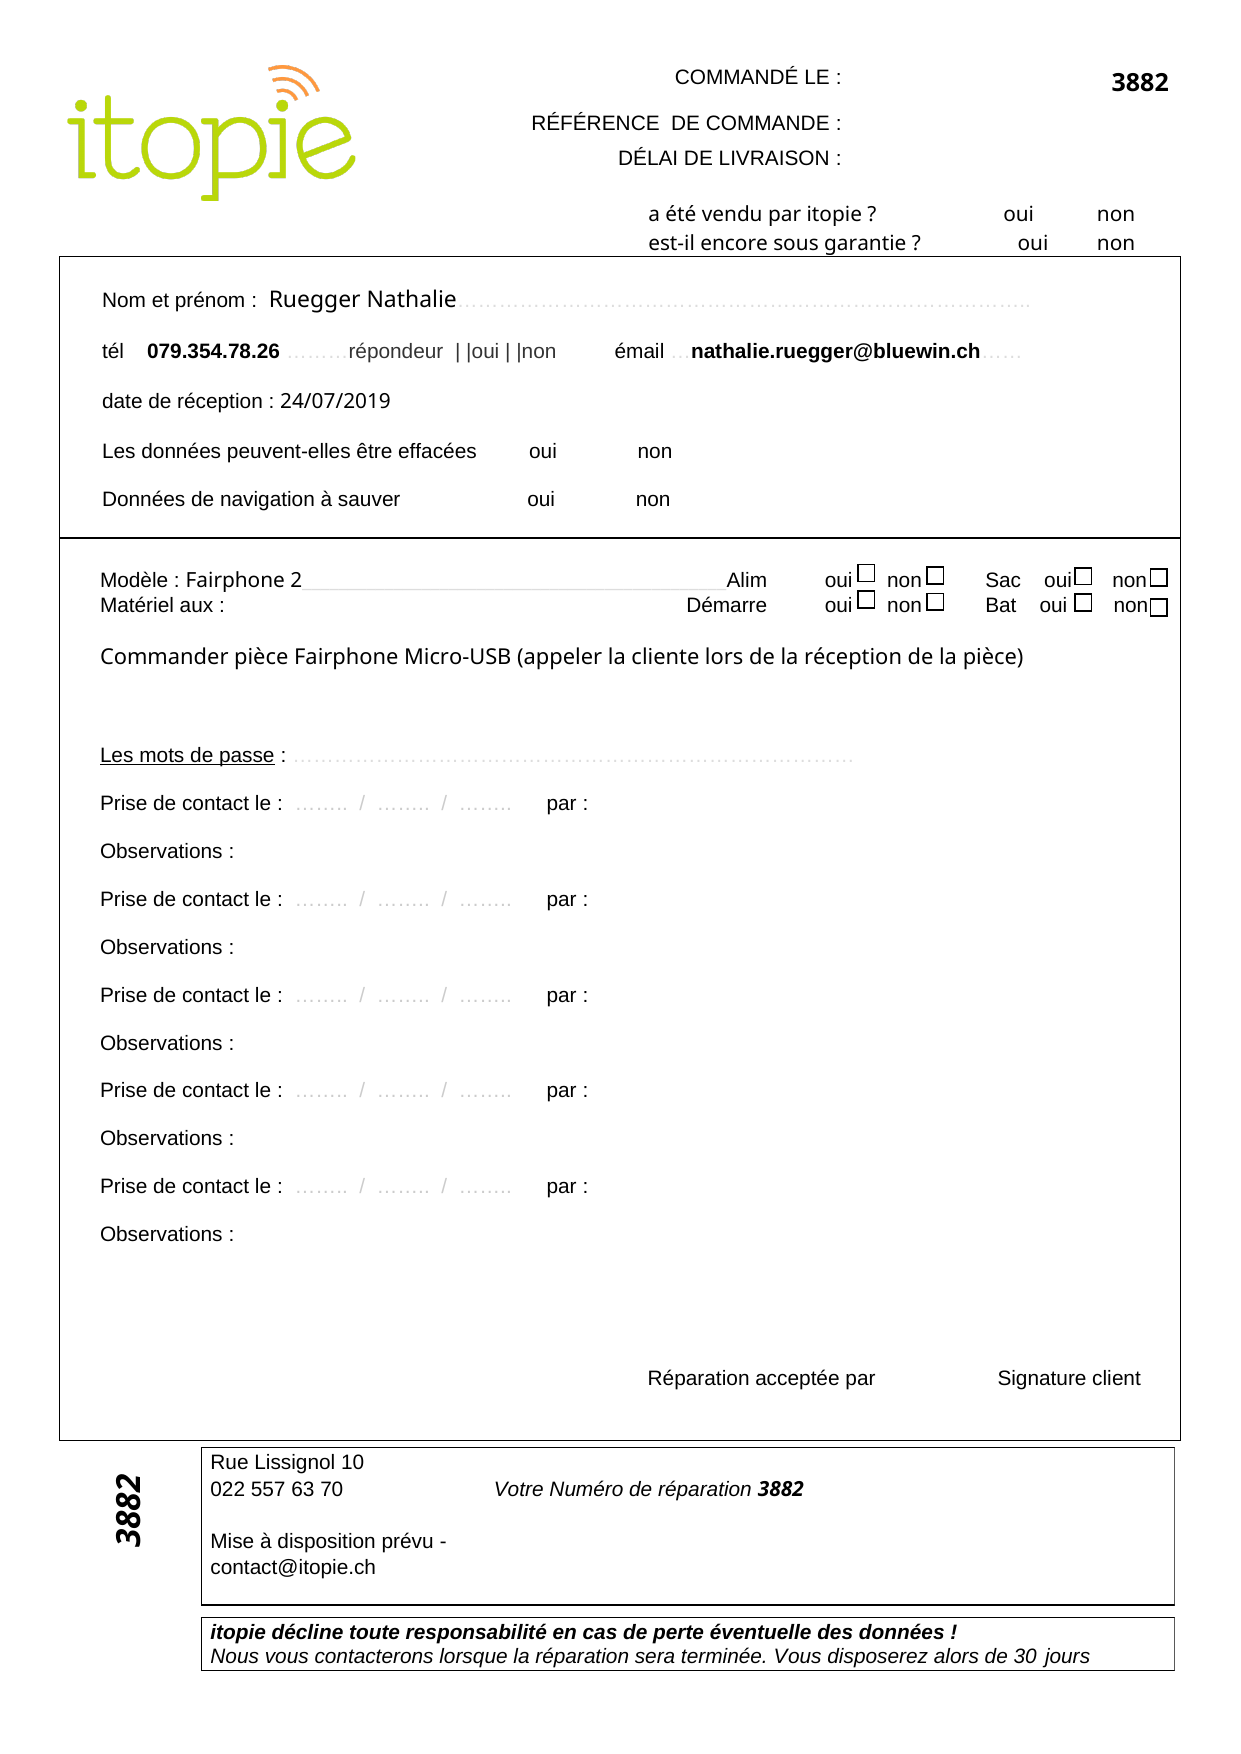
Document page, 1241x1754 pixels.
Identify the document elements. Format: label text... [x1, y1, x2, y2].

text Commander pièce Fairphone Micro-USB (appeler la cliente lors de la réception de la pièce) [60, 638, 1180, 671]
text Réparation acceptée par Signature client [60, 1363, 1180, 1390]
table_cell [847, 140, 1180, 175]
table_header 3882 [847, 59, 1180, 104]
table_cell itopie décline toute responsabilité en cas de perte éventuelle des données ! Nous vous contacterons lorsque la réparation sera terminée. Vous disposerez alors de 30 jours [195, 1611, 1180, 1677]
text Observations : [60, 836, 1180, 863]
text Les mots de passe : ……………………………………………………………………… [60, 740, 1180, 767]
text Prise de contact le : …….. / …….. / …….. par : [60, 1075, 1180, 1102]
text Matériel aux : Démarre oui non Bat oui non [60, 590, 1180, 617]
text Nom et prénom : Ruegger Nathalie……………………………………………………………………….. [60, 280, 1180, 314]
text est-il encore sous garantie ? oui non [59, 228, 1181, 256]
table_cell DÉLAI DE LIVRAISON : [490, 140, 847, 175]
text tél 079.354.78.26 ………répondeur | |oui | |non émail …nathalie.ruegger@bluewin.ch…… [60, 335, 1180, 362]
picture [67, 65, 356, 201]
text Observations : [60, 1123, 1180, 1150]
table_header Rue Lissignol 10 022 557 63 70 Votre Numéro de réparation 3882 Mise à disposition prévu - contact@itopie.ch [195, 1441, 1180, 1611]
table_header COMMANDÉ LE : [490, 59, 847, 104]
text date de réception : 24/07/2019 [60, 383, 1180, 415]
table_cell RÉFÉRENCE DE COMMANDE : [490, 105, 847, 140]
text Les données peuvent-elles être effacées oui non [60, 436, 1180, 463]
text Prise de contact le : …….. / …….. / …….. par : [60, 979, 1180, 1006]
text Modèle : Fairphone 2 Alim oui non Sac oui non [948, 562, 1180, 590]
text Prise de contact le : …….. / …….. / …….. par : [60, 1171, 1180, 1198]
text Données de navigation à sauver oui non [60, 484, 1180, 511]
text Observations : [60, 931, 1180, 958]
text Modèle : Fairphone 2 Alim oui non Sac oui non [879, 562, 925, 590]
table_header 3882 [59, 1441, 195, 1677]
text Observations : [60, 1027, 1180, 1054]
text a été vendu par itopie ? oui non [59, 199, 1181, 228]
text Prise de contact le : …….. / …….. / …….. par : [60, 788, 1180, 815]
text Modèle : Fairphone 2 Alim oui non Sac oui non [60, 562, 856, 590]
text Observations : [60, 1219, 1180, 1246]
table_cell [847, 105, 1180, 140]
text Prise de contact le : …….. / …….. / …….. par : [60, 883, 1180, 911]
